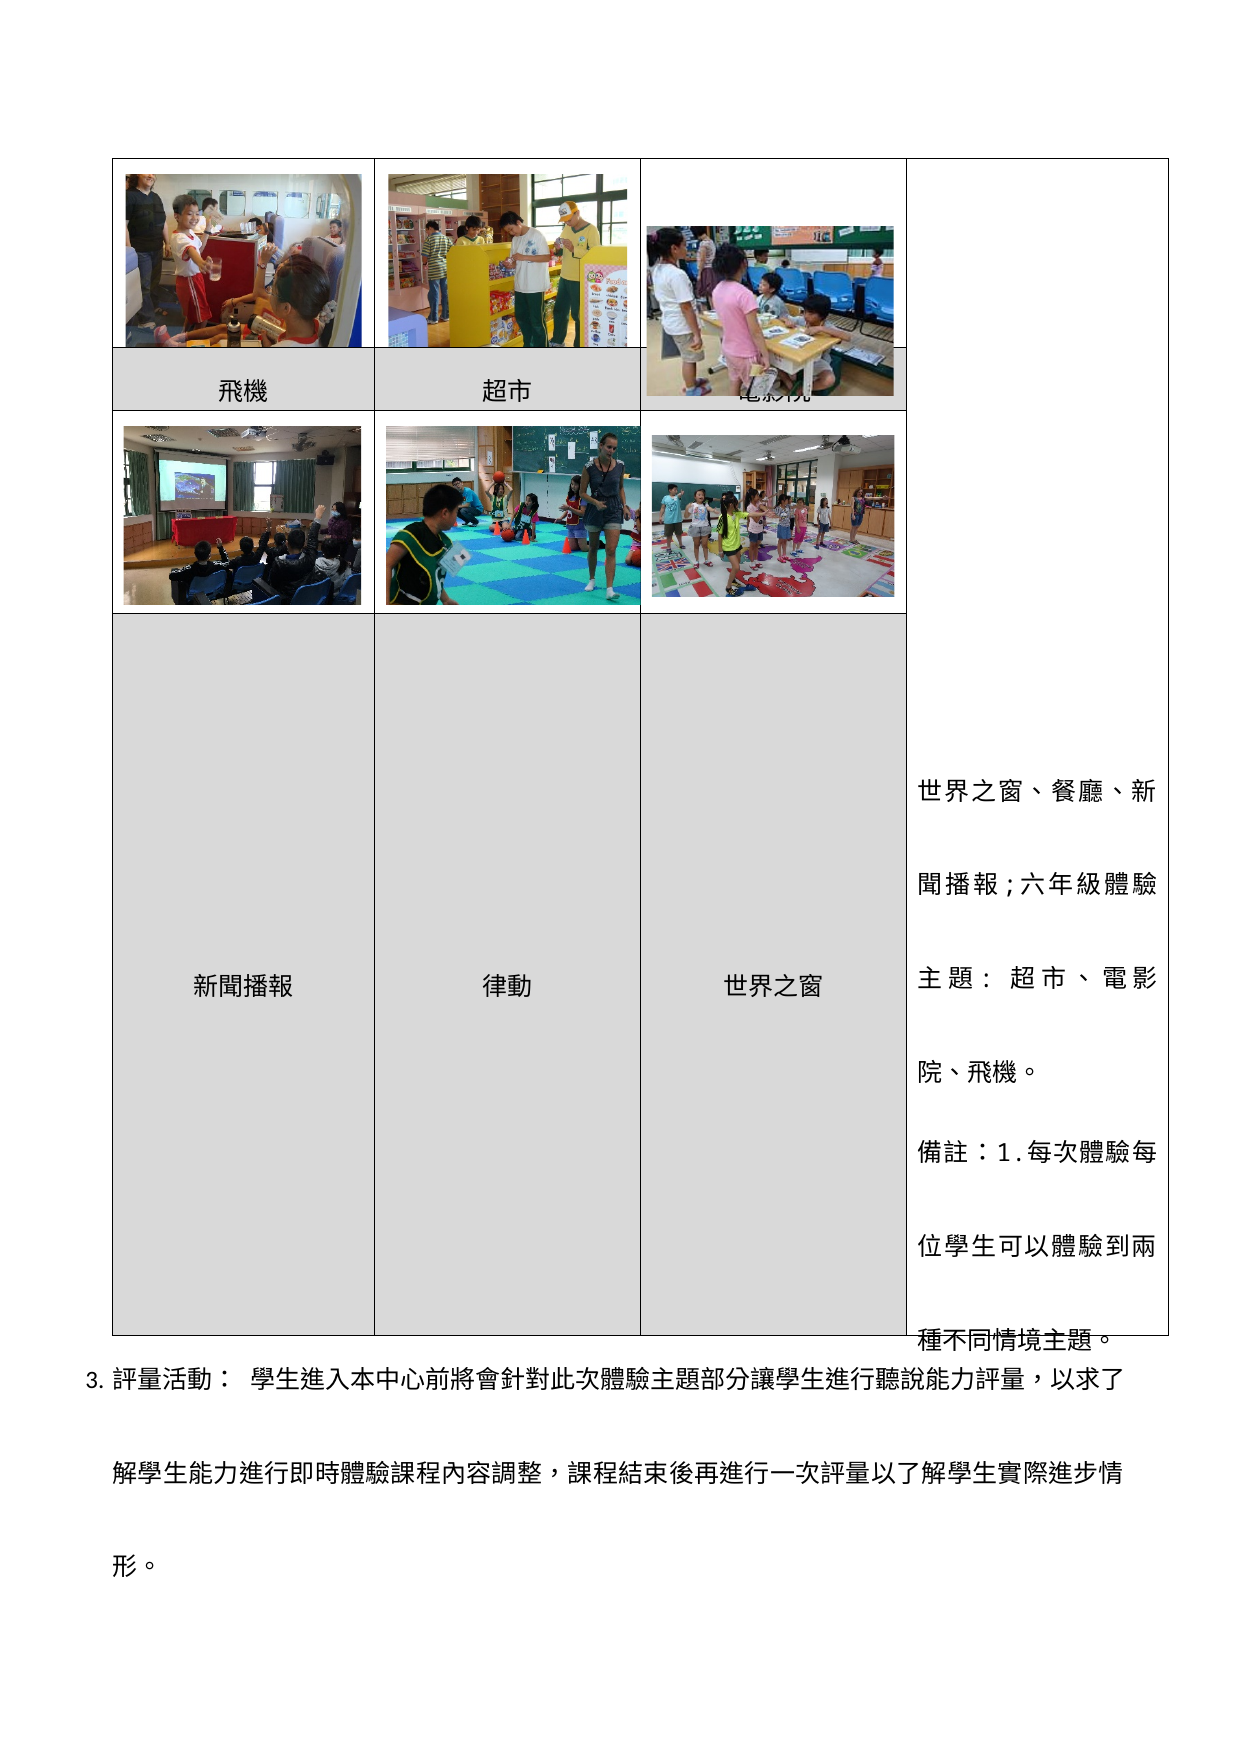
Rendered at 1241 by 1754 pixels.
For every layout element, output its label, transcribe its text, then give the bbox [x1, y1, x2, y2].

table_cell 超市 [375, 348, 640, 410]
table_cell 新聞播報 [113, 614, 374, 1335]
table_cell [375, 159, 640, 347]
table_cell [375, 411, 640, 613]
table_cell 電影院 [641, 348, 906, 410]
table_cell 世界之窗 [641, 614, 906, 1335]
table_cell 律動 [375, 614, 640, 1335]
table_cell [641, 411, 906, 613]
table_cell 飛機 [113, 348, 374, 410]
list 評量活動： 學生進入本中心前將會針對此次體驗主題部分讓學生進行聽說能力評量，以求了解學生能力進行即時體驗課程內容調整，課程結束後再進行一次評量以了解學生實際進步情形。 [85, 1336, 1128, 1586]
table_header 四年級體驗主題:律動、飯店客房、診所;五年級體驗主題:世界之窗、餐廳、新聞播報;六年級體驗主題: 超市、電影院、飛機。 備註：1.每次體驗每位學生可以體驗到兩種不同情境主題。 2.「世界之窗」及「新聞播報」主題，為本校EV2.0轉型課程、結合iPad給學生更多科技融入教學體驗。 [907, 159, 1168, 1335]
table_cell [641, 159, 906, 347]
table_cell [113, 159, 374, 347]
table_cell [113, 411, 374, 613]
